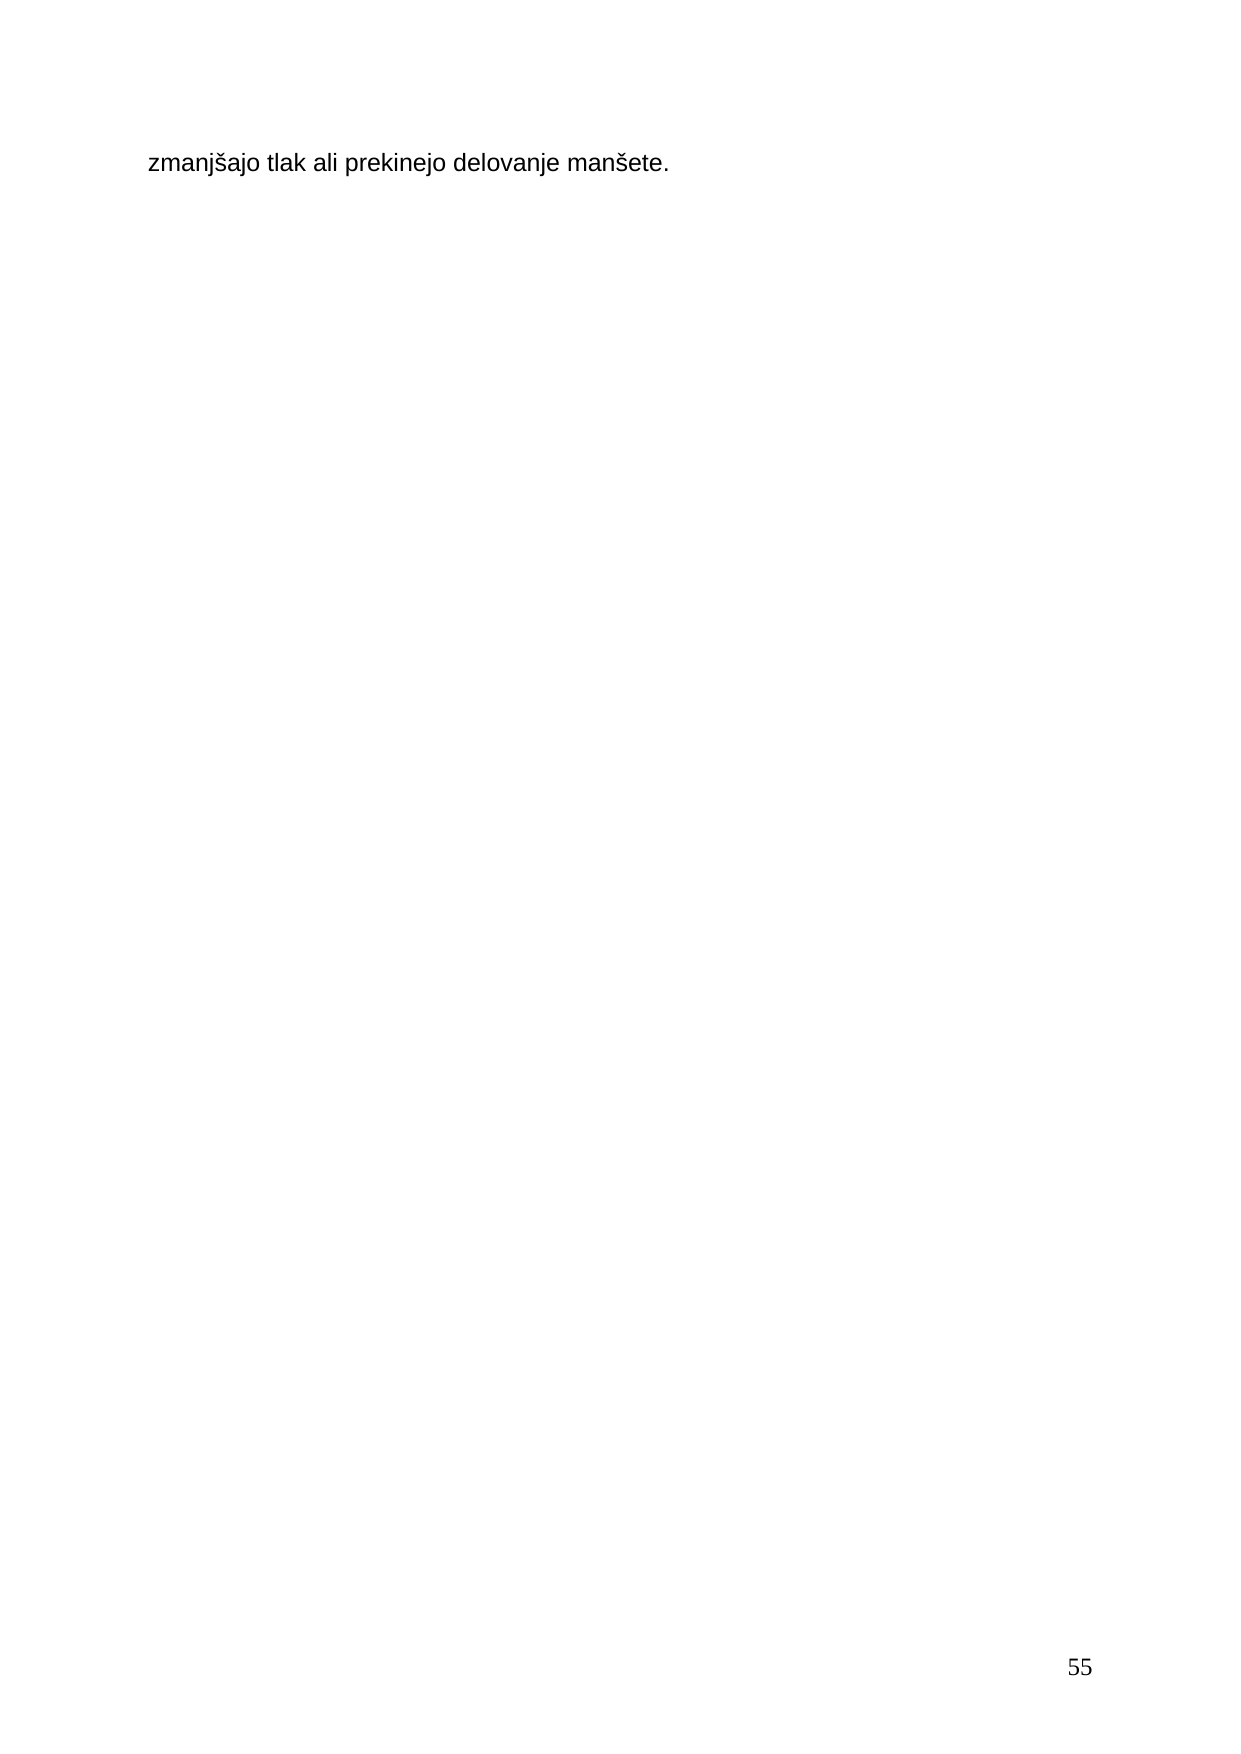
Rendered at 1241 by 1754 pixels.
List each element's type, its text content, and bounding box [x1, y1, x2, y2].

text zmanjšajo tlak ali prekinejo delovanje manšete. [148, 148, 1093, 176]
